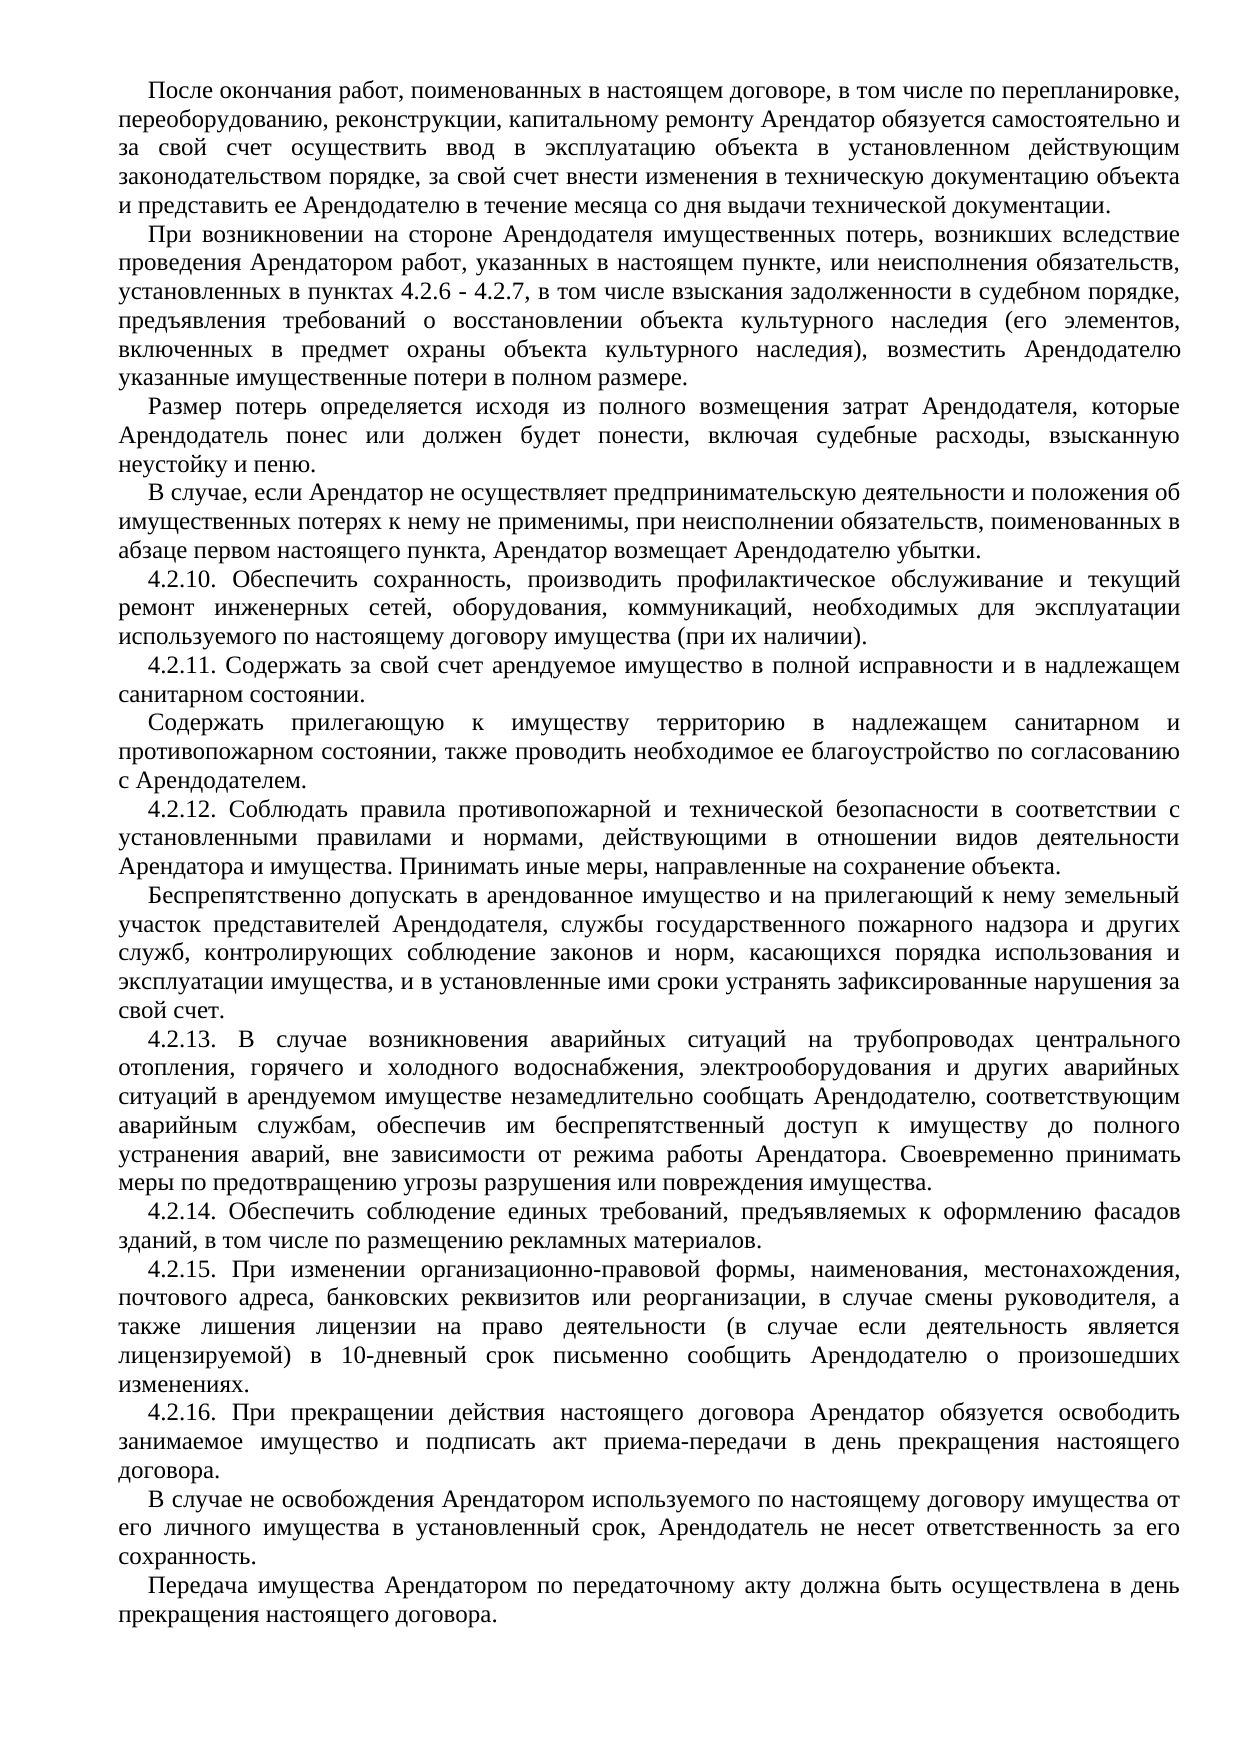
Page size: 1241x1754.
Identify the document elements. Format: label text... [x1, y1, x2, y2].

text Беспрепятственно допускать в арендованное имущество и на прилегающий к нему земельный участок представителей Арендодателя, службы государственного пожарного надзора и других служб, контролирующих соблюдение законов и норм, касающихся порядка использования и эксплуатации имущества, и в установленные ими сроки устранять зафиксированные нарушения за свой счет. [118, 880, 1181, 1024]
text Передача имущества Арендатором по передаточному акту должна быть осуществлена в день прекращения настоящего договора. [118, 1570, 1181, 1627]
text Размер потерь определяется исходя из полного возмещения затрат Арендодателя, которые Арендодатель понес или должен будет понести, включая судебные расходы, взысканную неустойку и пеню. [118, 391, 1181, 477]
text 4.2.11. Содержать за свой счет арендуемое имущество в полной исправности и в надлежащем санитарном состоянии. [118, 650, 1181, 707]
text 4.2.13. В случае возникновения аварийных ситуаций на трубопроводах центрального отопления, горячего и холодного водоснабжения, электрооборудования и других аварийных ситуаций в арендуемом имуществе незамедлительно сообщать Арендодателю, соответствующим аварийным службам, обеспечив им беспрепятственный доступ к имуществу до полного устранения аварий, вне зависимости от режима работы Арендатора. Своевременно принимать меры по предотвращению угрозы разрушения или повреждения имущества. [118, 1024, 1181, 1196]
text После окончания работ, поименованных в настоящем договоре, в том числе по перепланировке, переоборудованию, реконструкции, капитальному ремонту Арендатор обязуется самостоятельно и за свой счет осуществить ввод в эксплуатацию объекта в установленном действующим законодательством порядке, за свой счет внести изменения в техническую документацию объекта и представить ее Арендодателю в течение месяца со дня выдачи технической документации. [118, 75, 1181, 219]
text При возникновении на стороне Арендодателя имущественных потерь, возникших вследствие проведения Арендатором работ, указанных в настоящем пункте, или неисполнения обязательств, установленных в пунктах 4.2.6 - 4.2.7, в том числе взыскания задолженности в судебном порядке, предъявления требований о восстановлении объекта культурного наследия (его элементов, включенных в предмет охраны объекта культурного наследия), возместить Арендодателю указанные имущественные потери в полном размере. [118, 219, 1181, 391]
text Содержать прилегающую к имуществу территорию в надлежащем санитарном и противопожарном состоянии, также проводить необходимое ее благоустройство по согласованию с Арендодателем. [118, 707, 1181, 794]
text 4.2.12. Соблюдать правила противопожарной и технической безопасности в соответствии с установленными правилами и нормами, действующими в отношении видов деятельности Арендатора и имущества. Принимать иные меры, направленные на сохранение объекта. [118, 794, 1181, 880]
text 4.2.15. При изменении организационно-правовой формы, наименования, местонахождения, почтового адреса, банковских реквизитов или реорганизации, в случае смены руководителя, а также лишения лицензии на право деятельности (в случае если деятельность является лицензируемой) в 10-дневный срок письменно сообщить Арендодателю о произошедших изменениях. [118, 1254, 1181, 1397]
text В случае, если Арендатор не осуществляет предпринимательскую деятельности и положения об имущественных потерях к нему не применимы, при неисполнении обязательств, поименованных в абзаце первом настоящего пункта, Арендатор возмещает Арендодателю убытки. [118, 477, 1181, 564]
text В случае не освобождения Арендатором используемого по настоящему договору имущества от его личного имущества в установленный срок, Арендодатель не несет ответственность за его сохранность. [118, 1484, 1181, 1570]
text 4.2.10. Обеспечить сохранность, производить профилактическое обслуживание и текущий ремонт инженерных сетей, оборудования, коммуникаций, необходимых для эксплуатации используемого по настоящему договору имущества (при их наличии). [118, 564, 1181, 650]
text 4.2.16. При прекращении действия настоящего договора Арендатор обязуется освободить занимаемое имущество и подписать акт приема-передачи в день прекращения настоящего договора. [118, 1397, 1181, 1484]
text 4.2.14. Обеспечить соблюдение единых требований, предъявляемых к оформлению фасадов зданий, в том числе по размещению рекламных материалов. [118, 1196, 1181, 1254]
